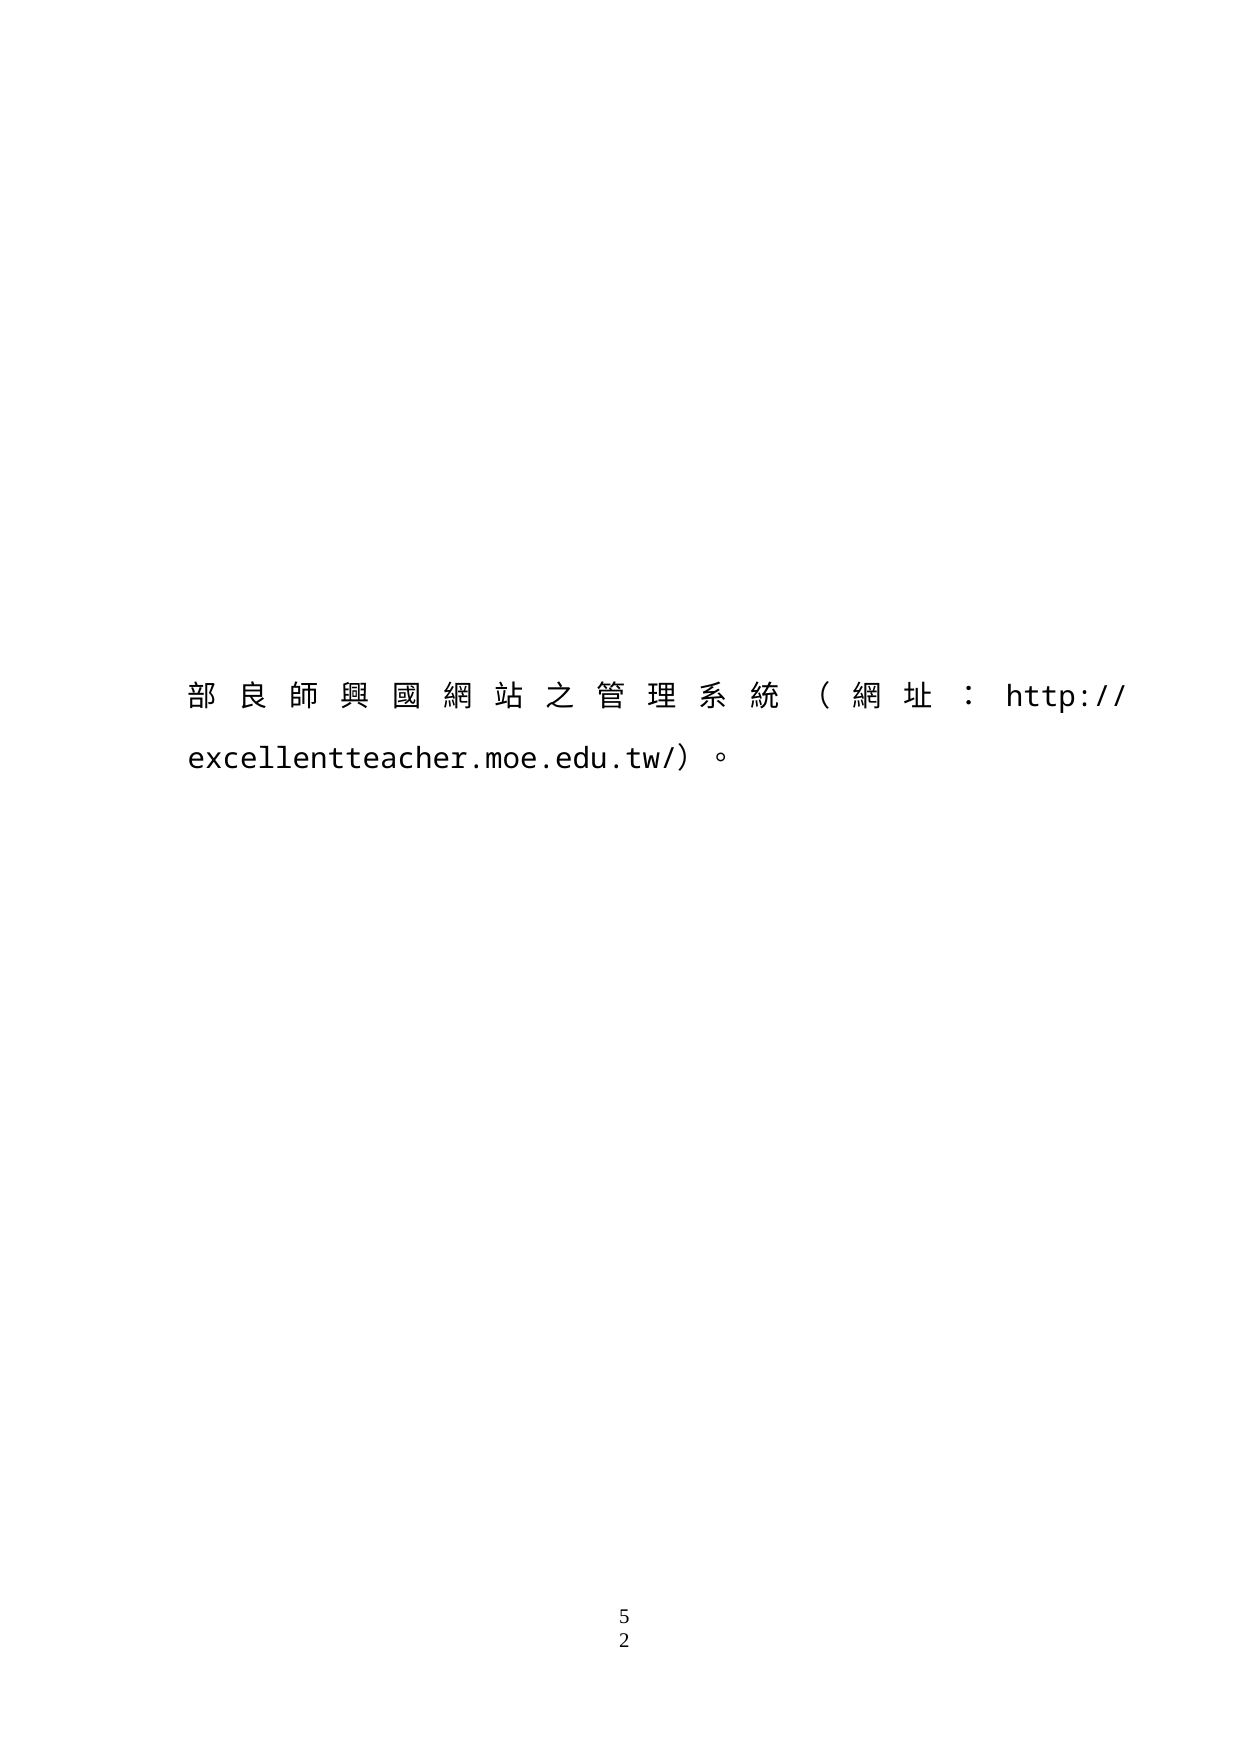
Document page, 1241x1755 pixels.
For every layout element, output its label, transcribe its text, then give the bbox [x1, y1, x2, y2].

list 部良師興國網站之管理系統（網址：http://excellentteacher.moe.edu.tw/）。 [112, 652, 1128, 777]
